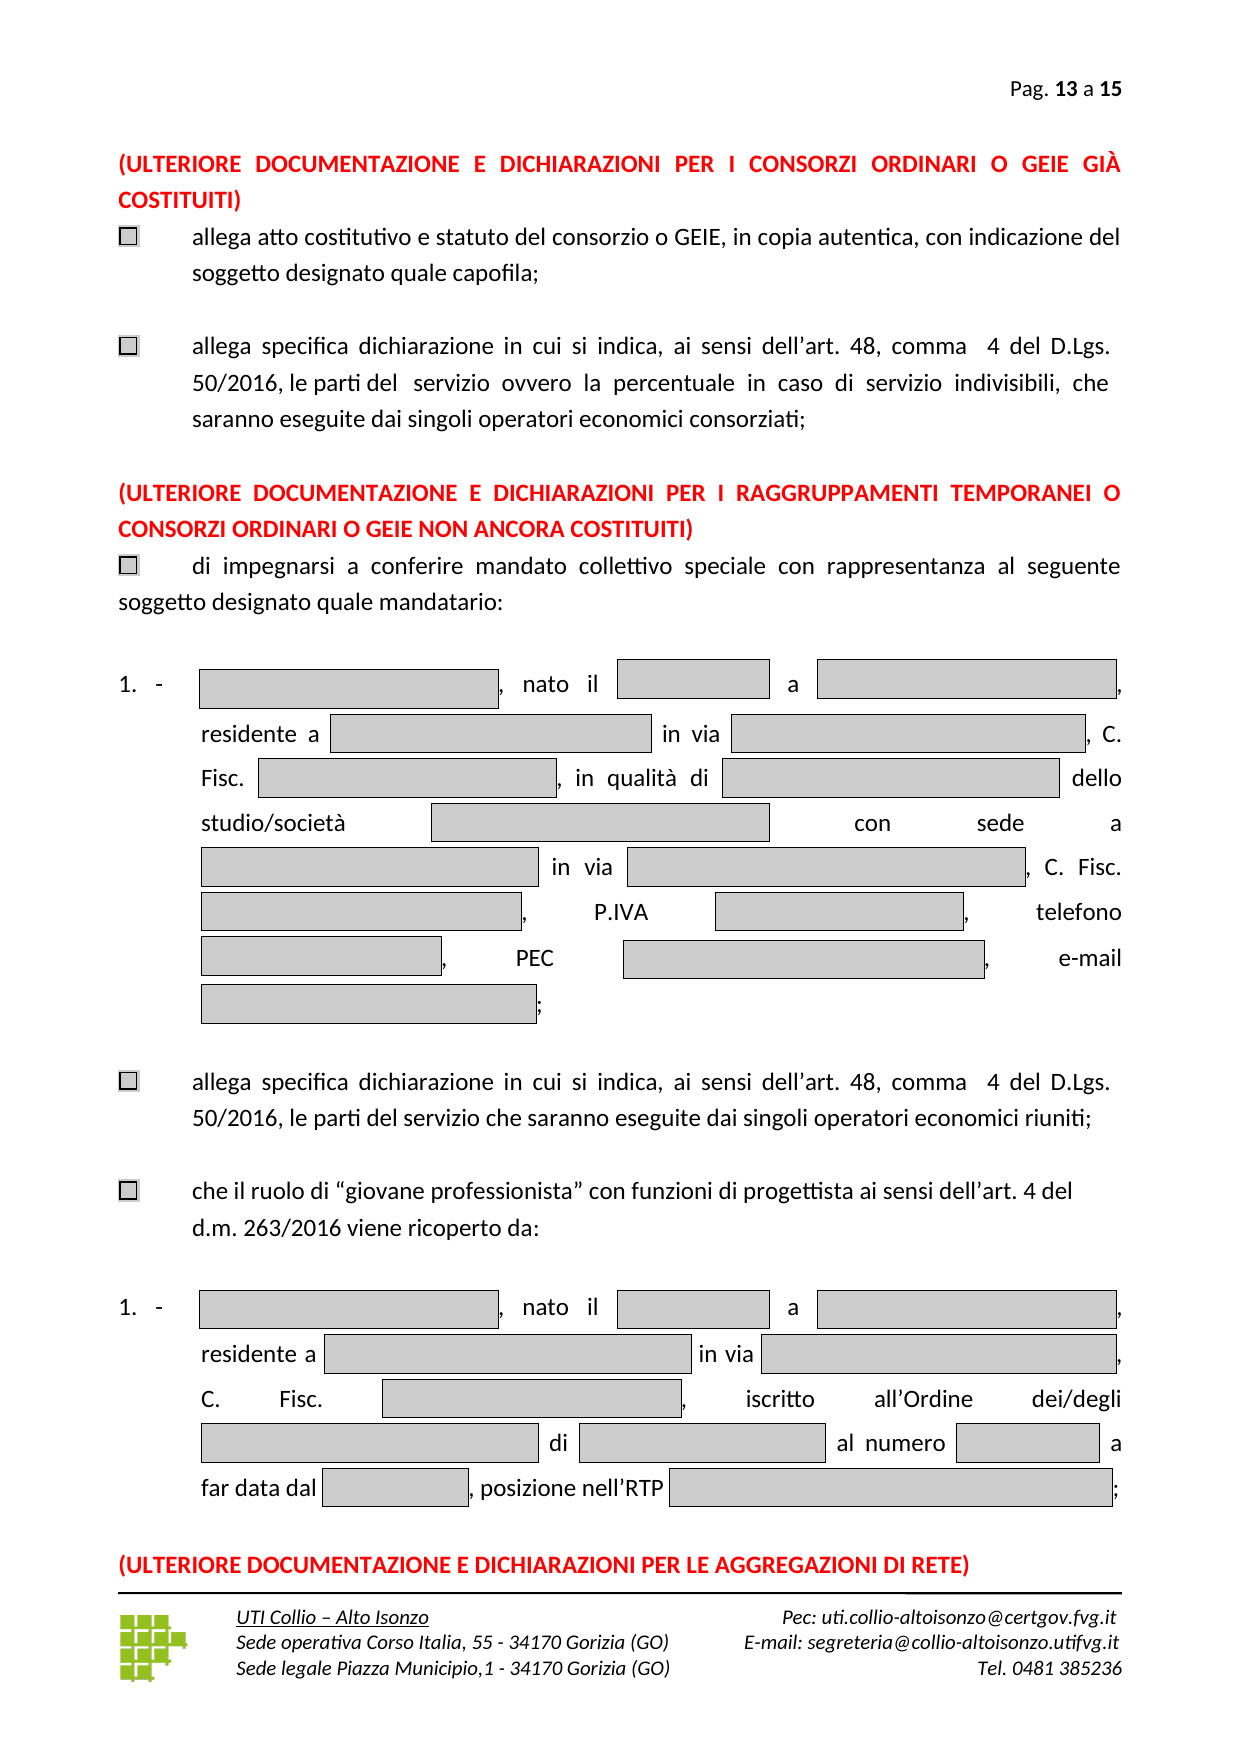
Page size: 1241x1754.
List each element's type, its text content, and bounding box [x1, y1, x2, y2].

list di impegnarsi a conferire mandato collettivo speciale con rappresentanza al seguente soggetto designato quale mandatario: [118, 550, 1122, 617]
text (ULTERIORE DOCUMENTAZIONE E DICHIARAZIONI PER LE AGGREGAZIONI DI RETE) [118, 1549, 1122, 1579]
list allega specifica dichiarazione in cui si indica, ai sensi dell’art. 48, comma 4 del D.Lgs. 50/2016, le parti del servizio ovvero la percentuale in caso di servizio indivisibili, che saranno eseguite dai singoli operatori economici consorziati; [118, 331, 1122, 434]
text (ULTERIORE DOCUMENTAZIONE E DICHIARAZIONI PER I RAGGRUPPAMENTI TEMPORANEI O CONSORZI ORDINARI O GEIE NON ANCORA COSTITUITI) [118, 477, 1122, 544]
picture [120, 1615, 188, 1682]
text (ULTERIORE DOCUMENTAZIONE E DICHIARAZIONI PER I CONSORZI ORDINARI O GEIE GIÀ COSTITUITI) [118, 148, 1122, 215]
list allega specifica dichiarazione in cui si indica, ai sensi dell’art. 48, comma 4 del D.Lgs. 50/2016, le parti del servizio che saranno eseguite dai singoli operatori economici riuniti; [118, 1066, 1122, 1133]
text 1. - , nato il a , residente a in via , C. Fisc. , in qualità di dello studio/società con sede a in via , C. Fisc. , P.IVA , telefono , PEC , e-mail ; [118, 659, 1122, 1023]
list allega atto costitutivo e statuto del consorzio o GEIE, in copia autentica, con indicazione del soggetto designato quale capofila; [118, 221, 1122, 288]
list che il ruolo di “giovane professionista” con funzioni di progettista ai sensi dell’art. 4 del d.m. 263/2016 viene ricoperto da: [118, 1175, 1122, 1242]
text 1. - , nato il a , residente a in via , C. Fisc. , iscritto all’Ordine dei/degli di al numero a far data dal , posizione nell’RTP ; [118, 1285, 1122, 1506]
